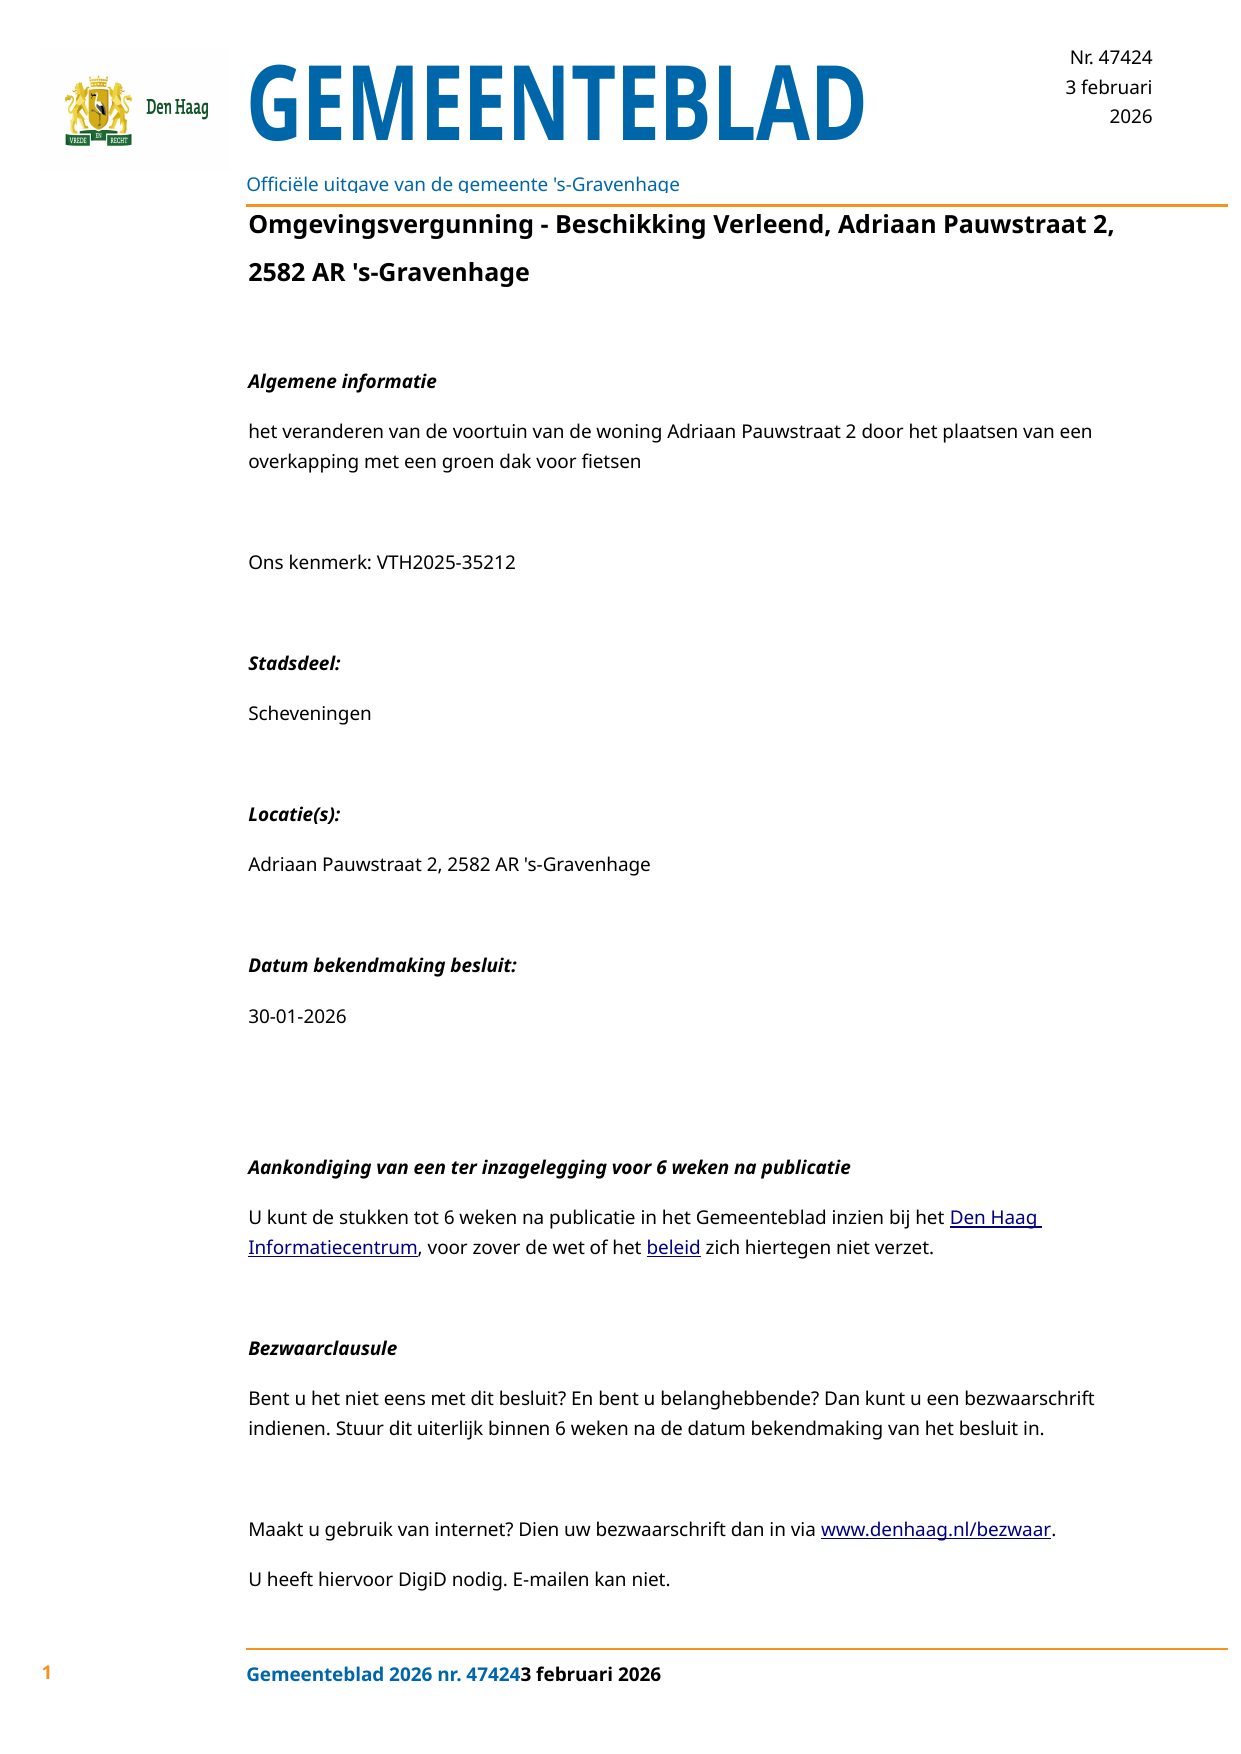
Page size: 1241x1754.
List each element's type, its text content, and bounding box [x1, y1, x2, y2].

text Aankondiging van een ter inzagelegging voor 6 weken na publicatie [248, 1154, 1152, 1180]
text Datum bekendmaking besluit: [248, 952, 1152, 978]
text U heeft hiervoor DigiD nodig. E-mailen kan niet. [248, 1566, 1152, 1592]
text U kunt de stukken tot 6 weken na publicatie in het Gemeenteblad inzien bij het Den Haag Informatiecentrum, voor zover de wet of het beleid zich hiertegen niet verzet. [248, 1204, 1152, 1260]
text Bent u het niet eens met dit besluit? En bent u belanghebbende? Dan kunt u een bezwaarschrift indienen. Stuur dit uiterlijk binnen 6 weken na de datum bekendmaking van het besluit in. [248, 1385, 1152, 1441]
text 30-01-2026 [248, 1003, 1152, 1029]
text Scheveningen [248, 700, 1152, 726]
text Stadsdeel: [248, 650, 1152, 676]
picture [41, 47, 231, 172]
text Ons kenmerk: VTH2025-35212 [248, 549, 1152, 575]
text Bezwaarclausule [248, 1335, 1152, 1361]
text Maakt u gebruik van internet? Dien uw bezwaarschrift dan in via www.denhaag.nl/bezwaar. [248, 1516, 1152, 1542]
text het veranderen van de voortuin van de woning Adriaan Pauwstraat 2 door het plaatsen van een overkapping met een groen dak voor fietsen [248, 419, 1152, 474]
text Omgevingsvergunning - Beschikking Verleend, Adriaan Pauwstraat 2, 2582 AR 's-Gravenhage [248, 207, 1152, 288]
text Algemene informatie [248, 368, 1152, 394]
text Locatie(s): [248, 801, 1152, 827]
text Adriaan Pauwstraat 2, 2582 AR 's-Gravenhage [248, 852, 1152, 877]
